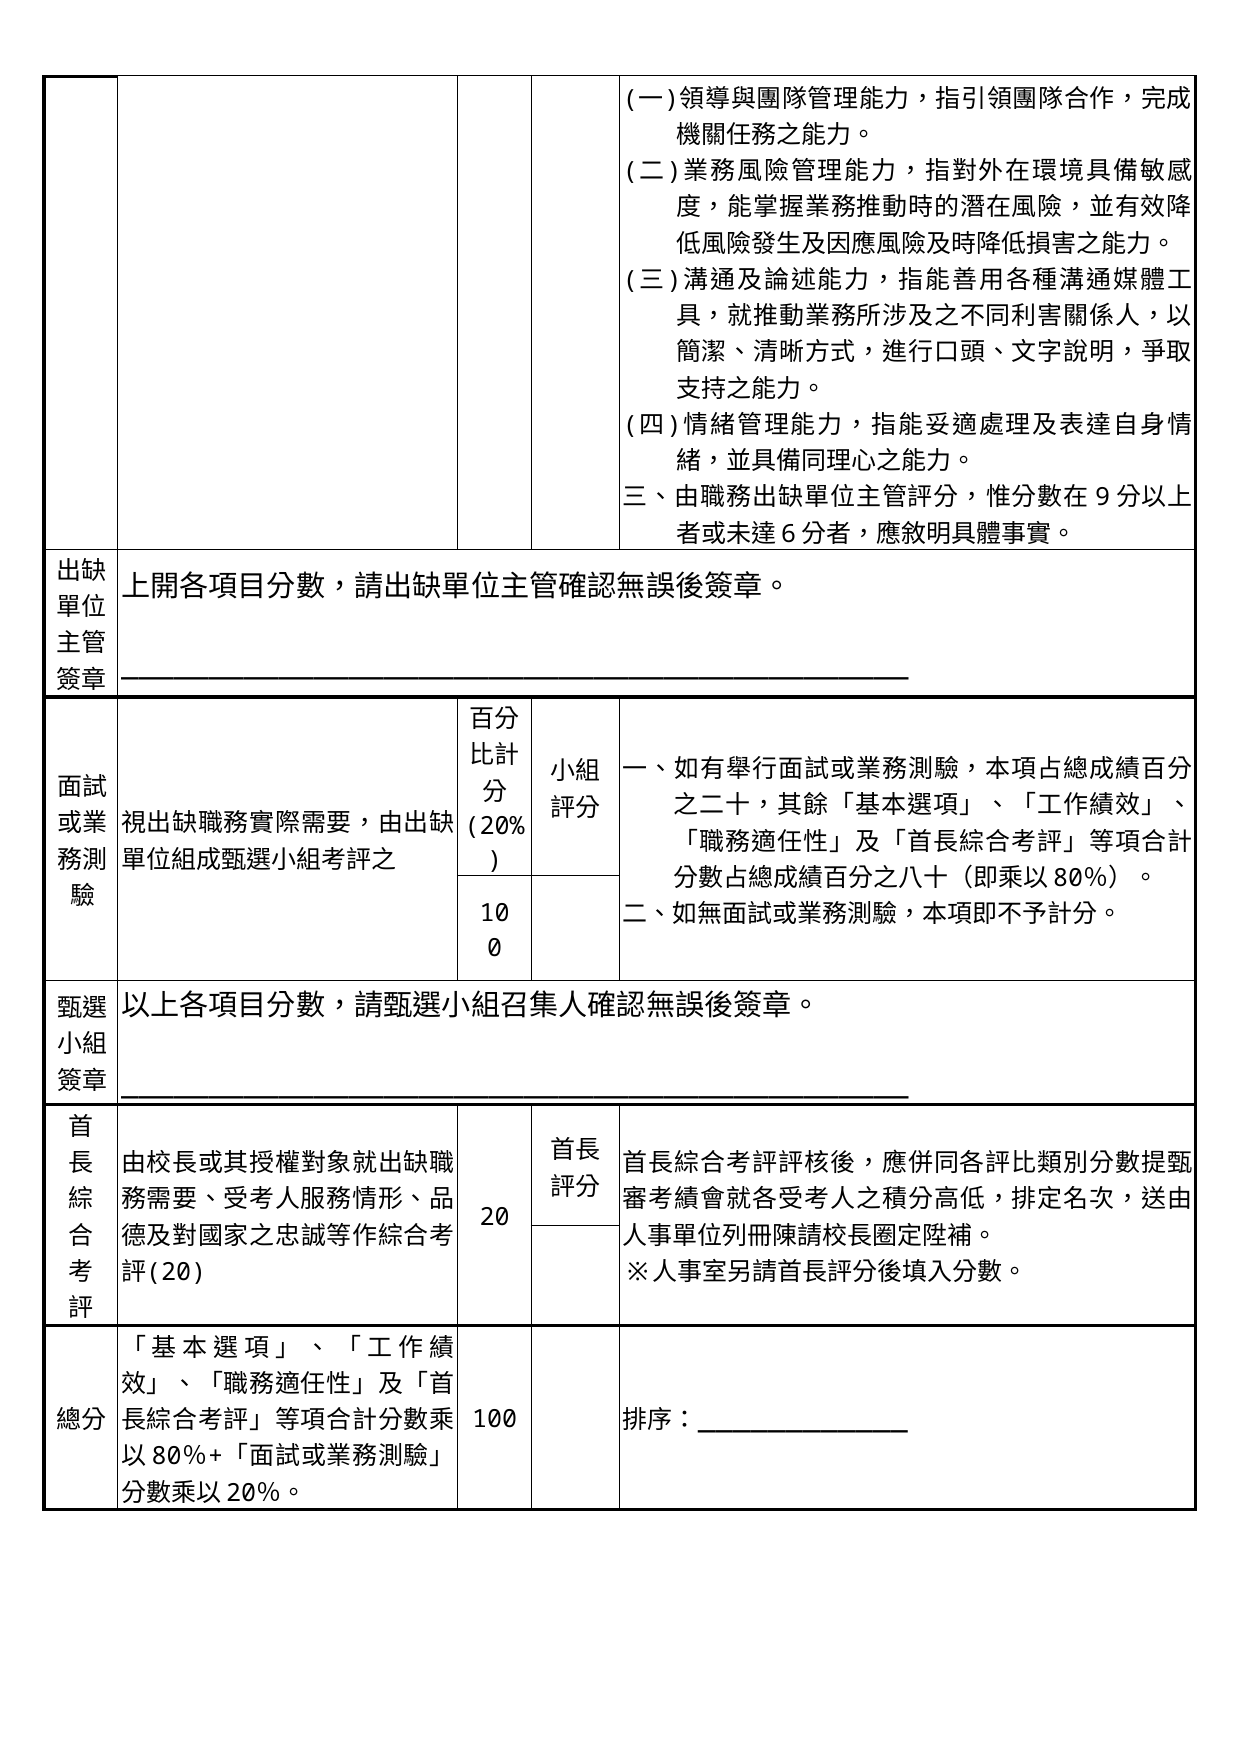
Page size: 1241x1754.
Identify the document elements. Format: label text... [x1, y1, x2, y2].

table_cell 小組評分 [532, 699, 619, 875]
table_cell 上開各項目分數，請出缺單位主管確認無誤後簽章。 _____________________________________________ [118, 550, 1194, 695]
table_cell 首長評分 [532, 1106, 619, 1225]
table_cell 百分比計分 (20%) [458, 699, 531, 875]
table_cell 由校長或其授權對象就出缺職務需要、受考人服務情形、品德及對國家之忠誠等作綜合考評(20) [118, 1106, 457, 1324]
table_cell 100 [458, 876, 531, 980]
table_cell 首 長 綜 合 考 評 [46, 1106, 117, 1324]
table_cell 總分 [46, 1327, 117, 1508]
table_cell 首長綜合考評評核後，應併同各評比類別分數提甄審考績會就各受考人之積分高低，排定名次，送由人事單位列冊陳請校長圈定陞補。 ※人事室另請首長評分後填入分數。 [620, 1106, 1194, 1324]
table_cell 「基本選項」、「工作績效」、「職務適任性」及「首長綜合考評」等項合計分數乘以80％+「面試或業務測驗」分數乘以20％。 [118, 1327, 457, 1508]
table_cell 100 [458, 1327, 531, 1508]
table_cell 20 [458, 1106, 531, 1324]
table_cell [46, 78, 117, 549]
table_cell [458, 76, 531, 549]
table_cell 出缺單位主管簽章 [46, 550, 117, 695]
table_cell [532, 1327, 619, 1508]
table_cell 面試或業務測驗 [46, 699, 117, 980]
table_cell 以上各項目分數，請甄選小組召集人確認無誤後簽章。 _____________________________________________ [118, 981, 1194, 1103]
table_cell 甄選小組簽章 [46, 981, 117, 1103]
table_cell [532, 76, 619, 549]
table_cell [532, 1226, 619, 1324]
table_cell [118, 76, 457, 549]
table_cell (一)領導與團隊管理能力，指引領團隊合作，完成機關任務之能力。 (二)業務風險管理能力，指對外在環境具備敏感度，能掌握業務推動時的潛在風險，並有效降低風險發生及因應風險及時降低損害之能力。 (三)溝通及論述能力，指能善用各種溝通媒體工具，就推動業務所涉及之不同利害關係人，以簡潔、清晰方式，進行口頭、文字說明，爭取支持之能力。 (四)情緒管理能力，指能妥適處理及表達自身情緒，並具備同理心之能力。 三、由職務出缺單位主管評分，惟分數在9分以上者或未達6分者，應敘明具體事實。 [620, 76, 1194, 549]
table_cell [532, 876, 619, 980]
table_cell 排序：____________ [620, 1327, 1194, 1508]
table_cell 視出缺職務實際需要，由出缺單位組成甄選小組考評之 [118, 699, 457, 980]
table_cell 一、如有舉行面試或業務測驗，本項占總成績百分之二十，其餘「基本選項」、「工作績效」、「職務適任性」及「首長綜合考評」等項合計分數占總成績百分之八十（即乘以80％）。 二、如無面試或業務測驗，本項即不予計分。 [620, 699, 1194, 980]
